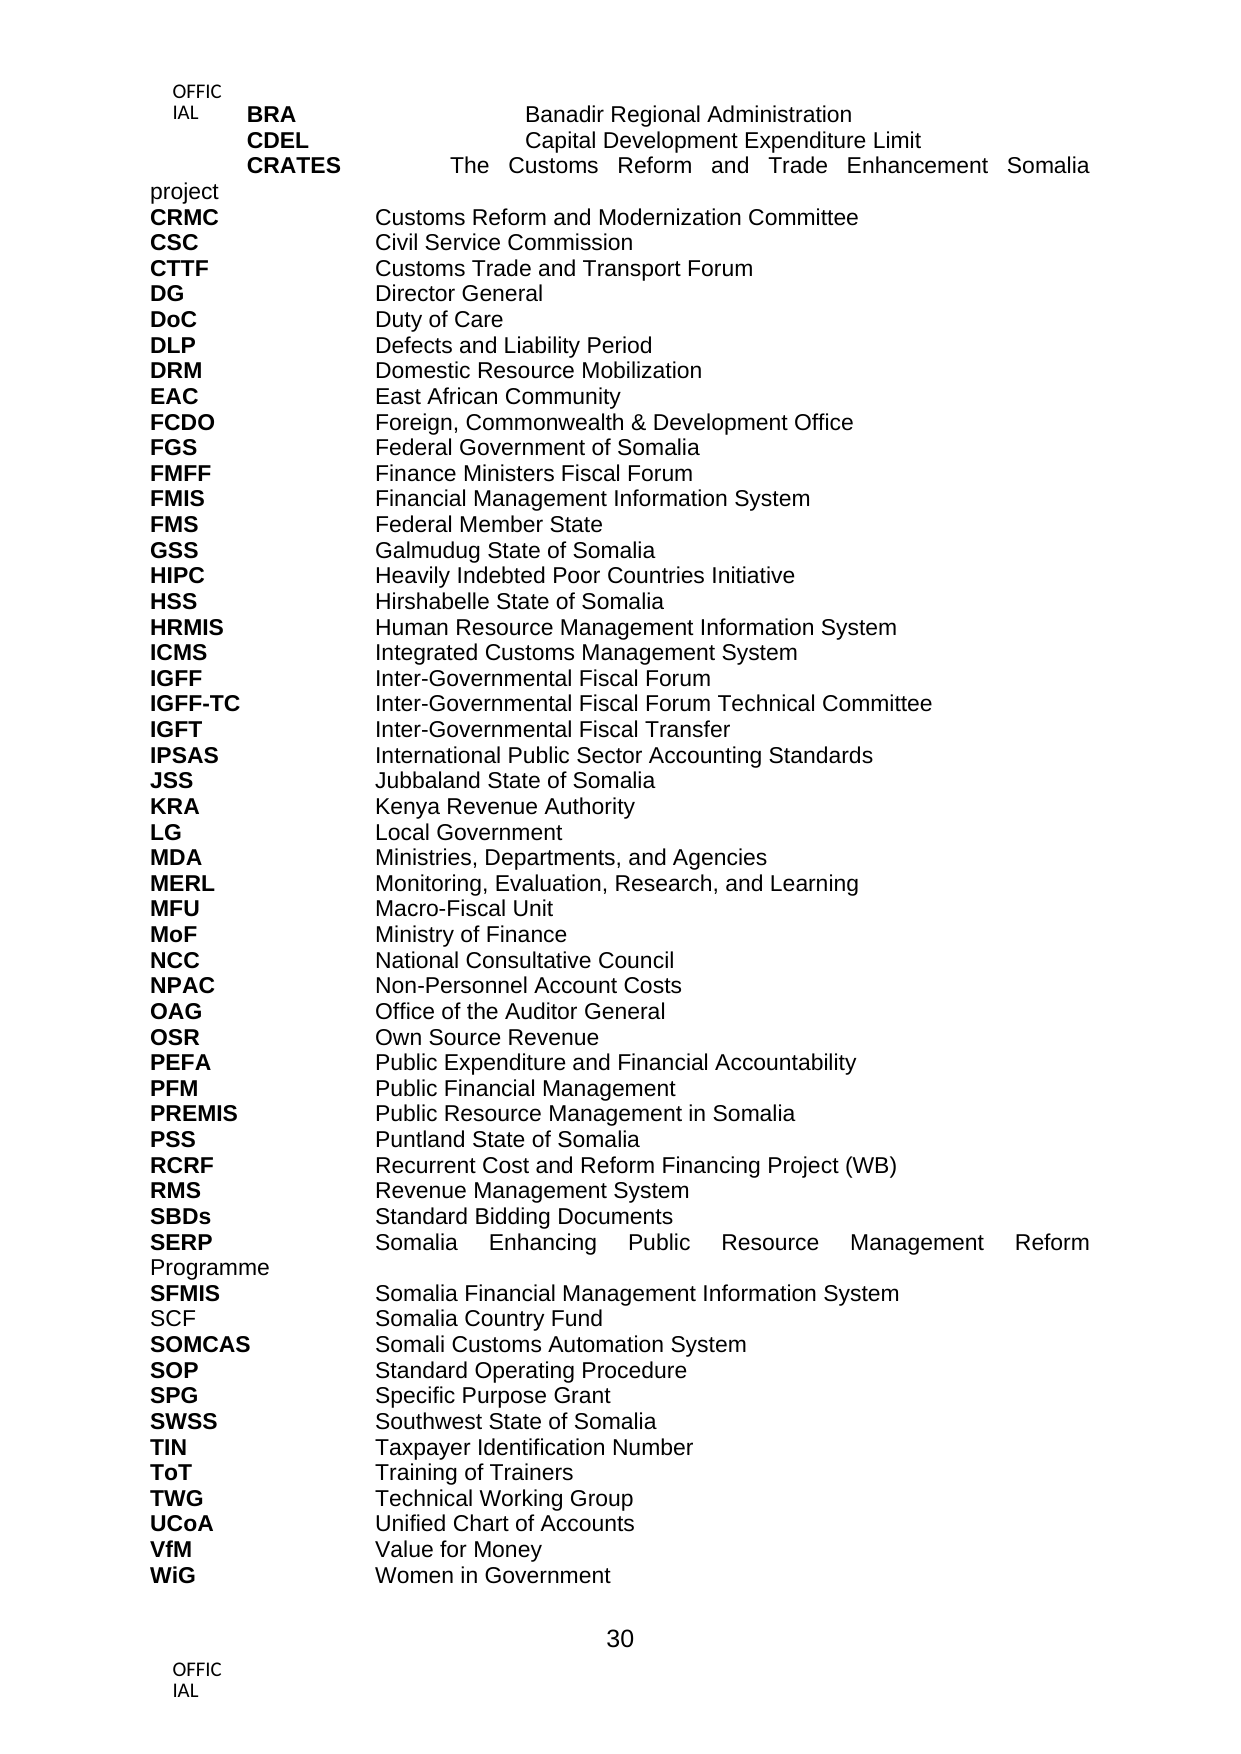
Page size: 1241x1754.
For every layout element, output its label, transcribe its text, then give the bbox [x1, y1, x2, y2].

text FMFF Finance Ministers Fiscal Forum [150, 460, 1090, 486]
text DRM Domestic Resource Mobilization [150, 358, 1090, 383]
text OSR Own Source Revenue [150, 1024, 1090, 1050]
text RCRF Recurrent Cost and Reform Financing Project (WB) [150, 1152, 1090, 1178]
text MDA Ministries, Departments, and Agencies [150, 845, 1090, 870]
text KRA Kenya Revenue Authority [150, 793, 1090, 819]
text IGFF Inter-Governmental Fiscal Forum [150, 665, 1090, 691]
text SERP Somalia Enhancing Public Resource Management Reform Programme [150, 1229, 1090, 1280]
text NCC National Consultative Council [150, 947, 1090, 973]
text SBDs Standard Bidding Documents [150, 1203, 1090, 1229]
text UCoA Unified Chart of Accounts [150, 1511, 1090, 1537]
text ToT Training of Trainers [150, 1460, 1090, 1485]
text MoF Ministry of Finance [150, 922, 1090, 947]
text FGS Federal Government of Somalia [150, 435, 1090, 460]
text SFMIS Somalia Financial Management Information System [150, 1280, 1090, 1306]
text SPG Specific Purpose Grant [150, 1383, 1090, 1408]
text FMS Federal Member State [150, 512, 1090, 537]
text CRMC Customs Reform and Modernization Committee [150, 204, 1090, 230]
text DG Director General [150, 281, 1090, 307]
text SWSS Southwest State of Somalia [150, 1408, 1090, 1434]
text SCF Somalia Country Fund [150, 1306, 1090, 1332]
text TWG Technical Working Group [150, 1485, 1090, 1511]
text NPAC Non-Personnel Account Costs [150, 973, 1090, 998]
text MFU Macro-Fiscal Unit [150, 896, 1090, 922]
text HRMIS Human Resource Management Information System [150, 614, 1090, 640]
text PSS Puntland State of Somalia [150, 1127, 1090, 1152]
text IGFT Inter-Governmental Fiscal Transfer [150, 717, 1090, 742]
text CSC Civil Service Commission [150, 230, 1090, 255]
text CRATES The Customs Reform and Trade Enhancement Somalia project [150, 153, 1090, 204]
text LG Local Government [150, 819, 1090, 845]
text IGFF-TC Inter-Governmental Fiscal Forum Technical Committee [150, 691, 1090, 717]
text RMS Revenue Management System [150, 1178, 1090, 1203]
text BRA Banadir Regional Administration [150, 102, 1090, 127]
text FCDO Foreign, Commonwealth & Development Office [150, 409, 1090, 435]
text HSS Hirshabelle State of Somalia [150, 588, 1090, 614]
text CTTF Customs Trade and Transport Forum [150, 255, 1090, 281]
text CDEL Capital Development Expenditure Limit [150, 127, 1090, 153]
text DLP Defects and Liability Period [150, 332, 1090, 358]
text VfM Value for Money [150, 1537, 1090, 1562]
text HIPC Heavily Indebted Poor Countries Initiative [150, 563, 1090, 588]
text DoC Duty of Care [150, 307, 1090, 332]
text SOMCAS Somali Customs Automation System [150, 1332, 1090, 1357]
text GSS Galmudug State of Somalia [150, 537, 1090, 563]
text TIN Taxpayer Identification Number [150, 1434, 1090, 1460]
text PFM Public Financial Management [150, 1075, 1090, 1101]
text EAC East African Community [150, 383, 1090, 409]
text OAG Office of the Auditor General [150, 998, 1090, 1024]
text SOP Standard Operating Procedure [150, 1357, 1090, 1383]
text PREMIS Public Resource Management in Somalia [150, 1101, 1090, 1127]
text MERL Monitoring, Evaluation, Research, and Learning [150, 870, 1090, 896]
text WiG Women in Government [150, 1562, 1090, 1588]
text ICMS Integrated Customs Management System [150, 640, 1090, 665]
text PEFA Public Expenditure and Financial Accountability [150, 1050, 1090, 1075]
text IPSAS International Public Sector Accounting Standards [150, 742, 1090, 768]
text FMIS Financial Management Information System [150, 486, 1090, 512]
text JSS Jubbaland State of Somalia [150, 768, 1090, 793]
